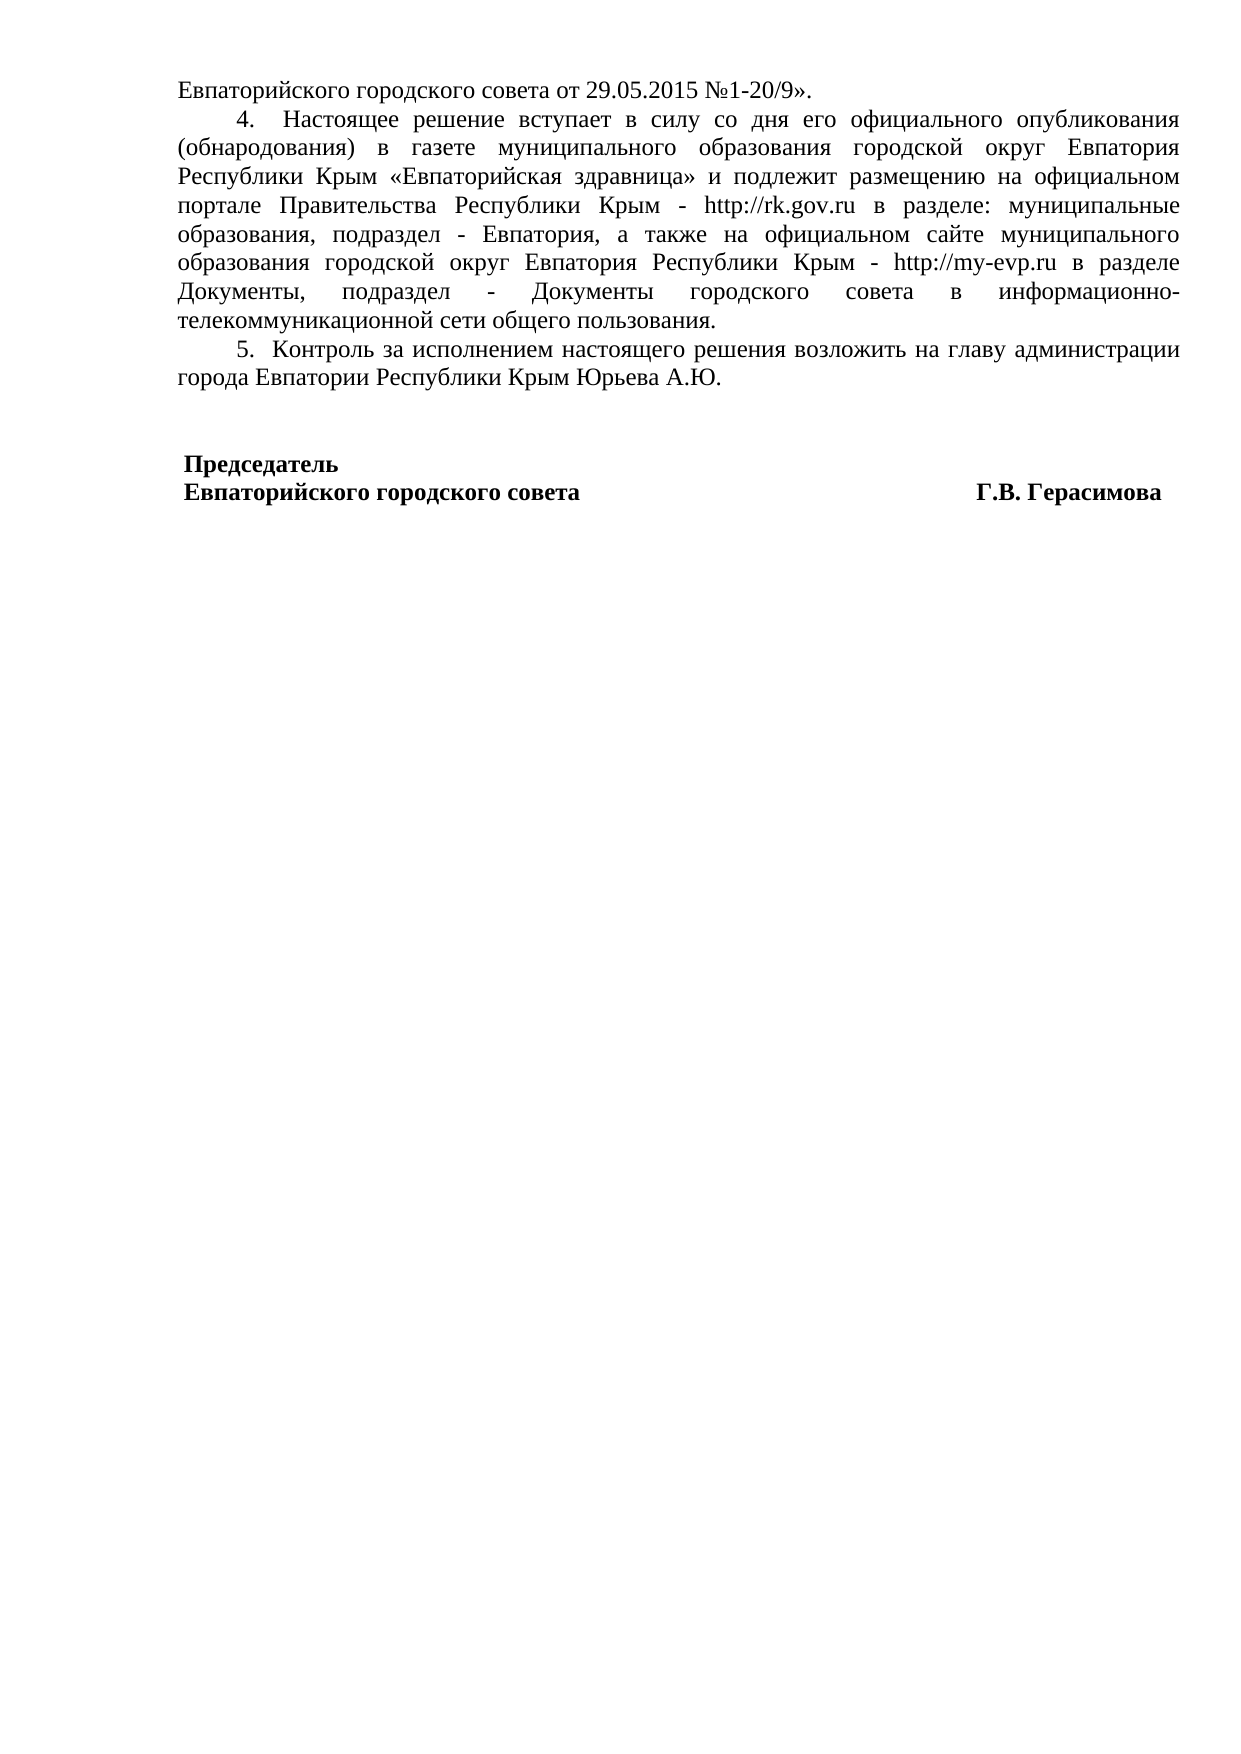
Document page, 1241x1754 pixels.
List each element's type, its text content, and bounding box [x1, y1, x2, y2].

text 5. Контроль за исполнением настоящего решения возложить на главу администрации города Евпатории Республики Крым Юрьева А.Ю. [177, 334, 1181, 391]
text Председатель [177, 449, 1188, 477]
text 4. Настоящее решение вступает в силу со дня его официального опубликования (обнародования) в газете муниципального образования городской округ Евпатория Республики Крым «Евпаторийская здравница» и подлежит размещению на официальном портале Правительства Республики Крым - http://rk.gov.ru в разделе: муниципальные образования, подраздел - Евпатория, а также на официальном сайте муниципального образования городской округ Евпатория Республики Крым - http://my-evp.ru в разделе Документы, подраздел - Документы городского совета в информационно-телекоммуникационной сети общего пользования. [177, 104, 1181, 334]
text Евпаторийского городского совета Г.В. Герасимова [177, 477, 1188, 506]
text Евпаторийского городского совета от 29.05.2015 №1-20/9». [177, 75, 1181, 104]
